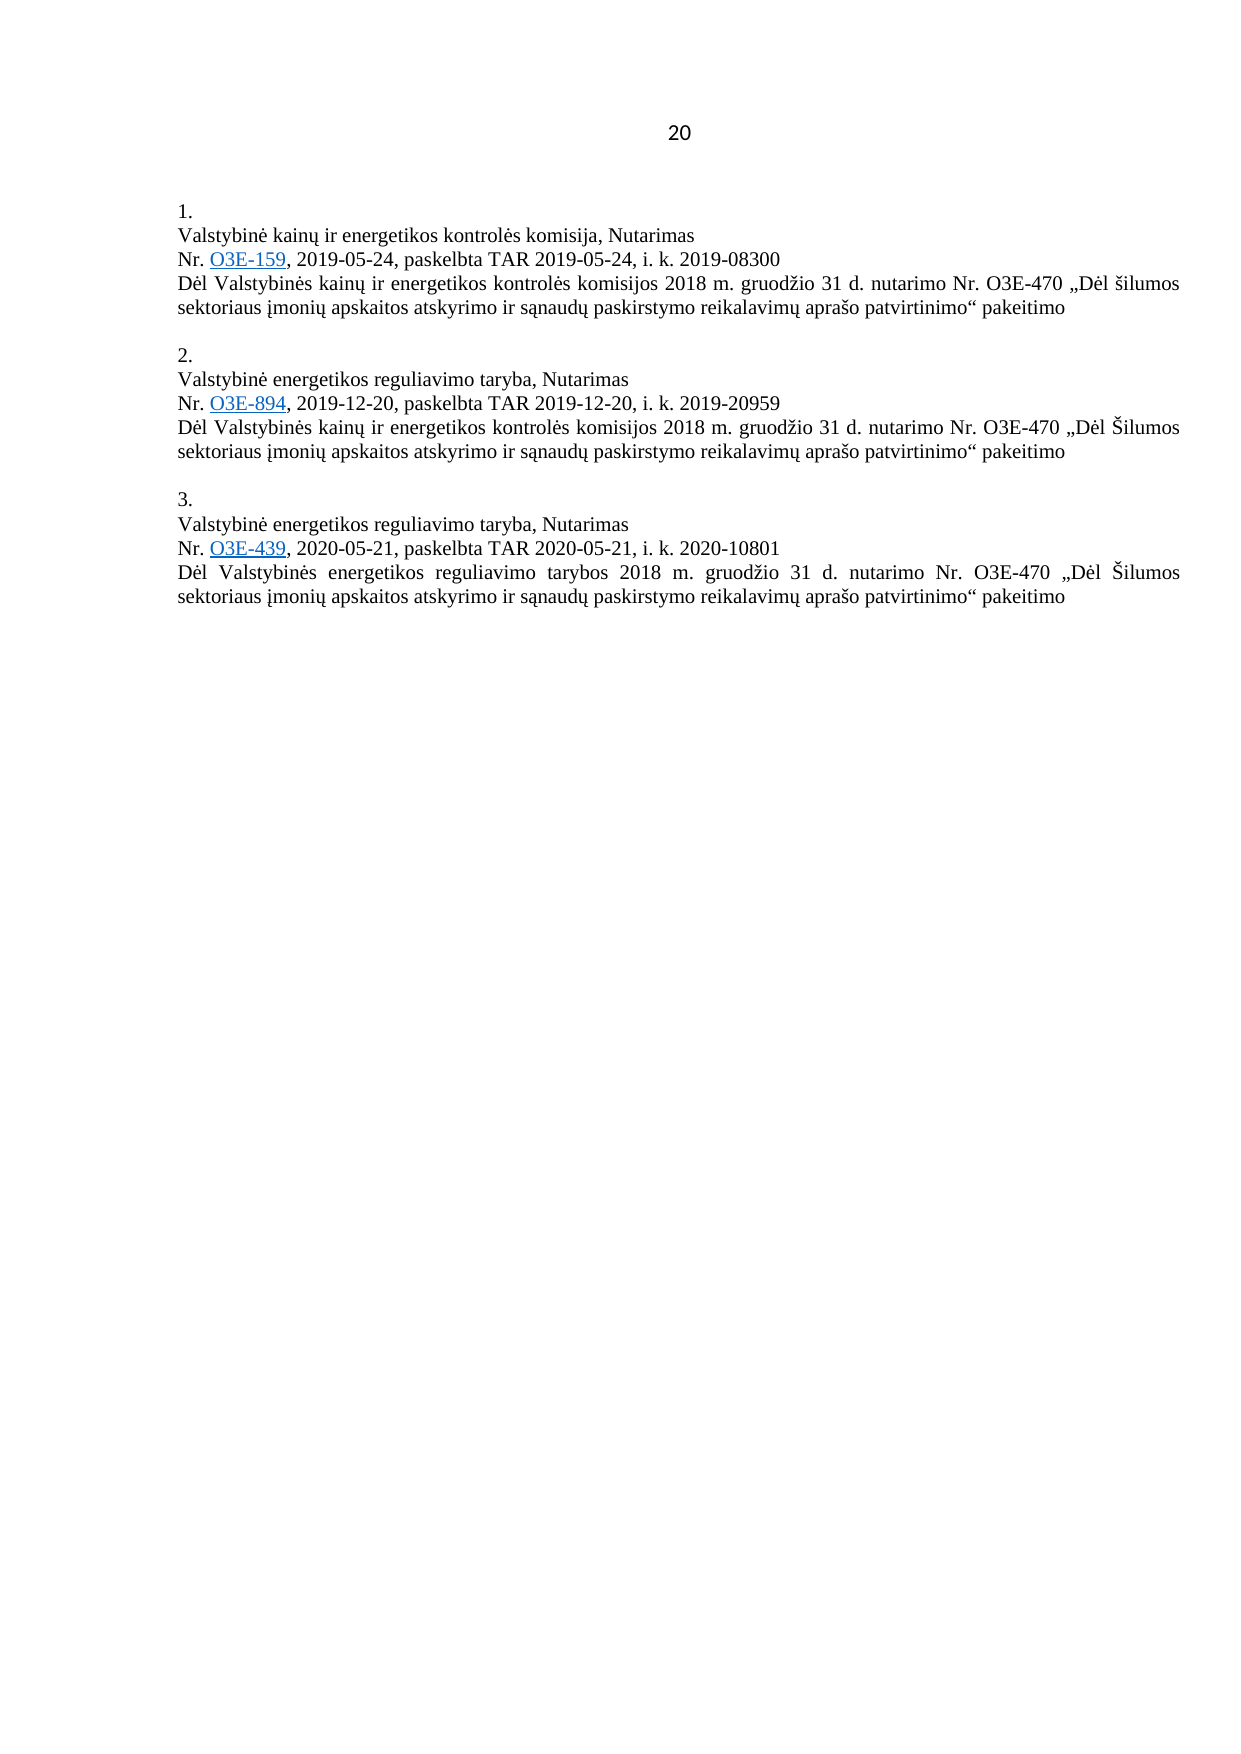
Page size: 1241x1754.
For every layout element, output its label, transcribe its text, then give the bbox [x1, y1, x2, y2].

text Dėl Valstybinės energetikos reguliavimo tarybos 2018 m. gruodžio 31 d. nutarimo Nr. O3E-470 „Dėl Šilumos sektoriaus įmonių apskaitos atskyrimo ir sąnaudų paskirstymo reikalavimų aprašo patvirtinimo“ pakeitimo [177, 559, 1181, 608]
text Nr. O3E-159, 2019-05-24, paskelbta TAR 2019-05-24, i. k. 2019-08300 [177, 247, 1181, 271]
text Valstybinė energetikos reguliavimo taryba, Nutarimas [177, 367, 1181, 391]
text Valstybinė energetikos reguliavimo taryba, Nutarimas [177, 511, 1181, 536]
text Nr. O3E-894, 2019-12-20, paskelbta TAR 2019-12-20, i. k. 2019-20959 [177, 391, 1181, 415]
text 2. [177, 343, 1181, 367]
text 1. [177, 199, 1181, 223]
text Dėl Valstybinės kainų ir energetikos kontrolės komisijos 2018 m. gruodžio 31 d. nutarimo Nr. O3E-470 „Dėl šilumos sektoriaus įmonių apskaitos atskyrimo ir sąnaudų paskirstymo reikalavimų aprašo patvirtinimo“ pakeitimo [177, 271, 1181, 319]
text Dėl Valstybinės kainų ir energetikos kontrolės komisijos 2018 m. gruodžio 31 d. nutarimo Nr. O3E-470 „Dėl Šilumos sektoriaus įmonių apskaitos atskyrimo ir sąnaudų paskirstymo reikalavimų aprašo patvirtinimo“ pakeitimo [177, 415, 1181, 463]
text 3. [177, 487, 1181, 511]
text Valstybinė kainų ir energetikos kontrolės komisija, Nutarimas [177, 223, 1181, 247]
text Nr. O3E-439, 2020-05-21, paskelbta TAR 2020-05-21, i. k. 2020-10801 [177, 536, 1181, 559]
